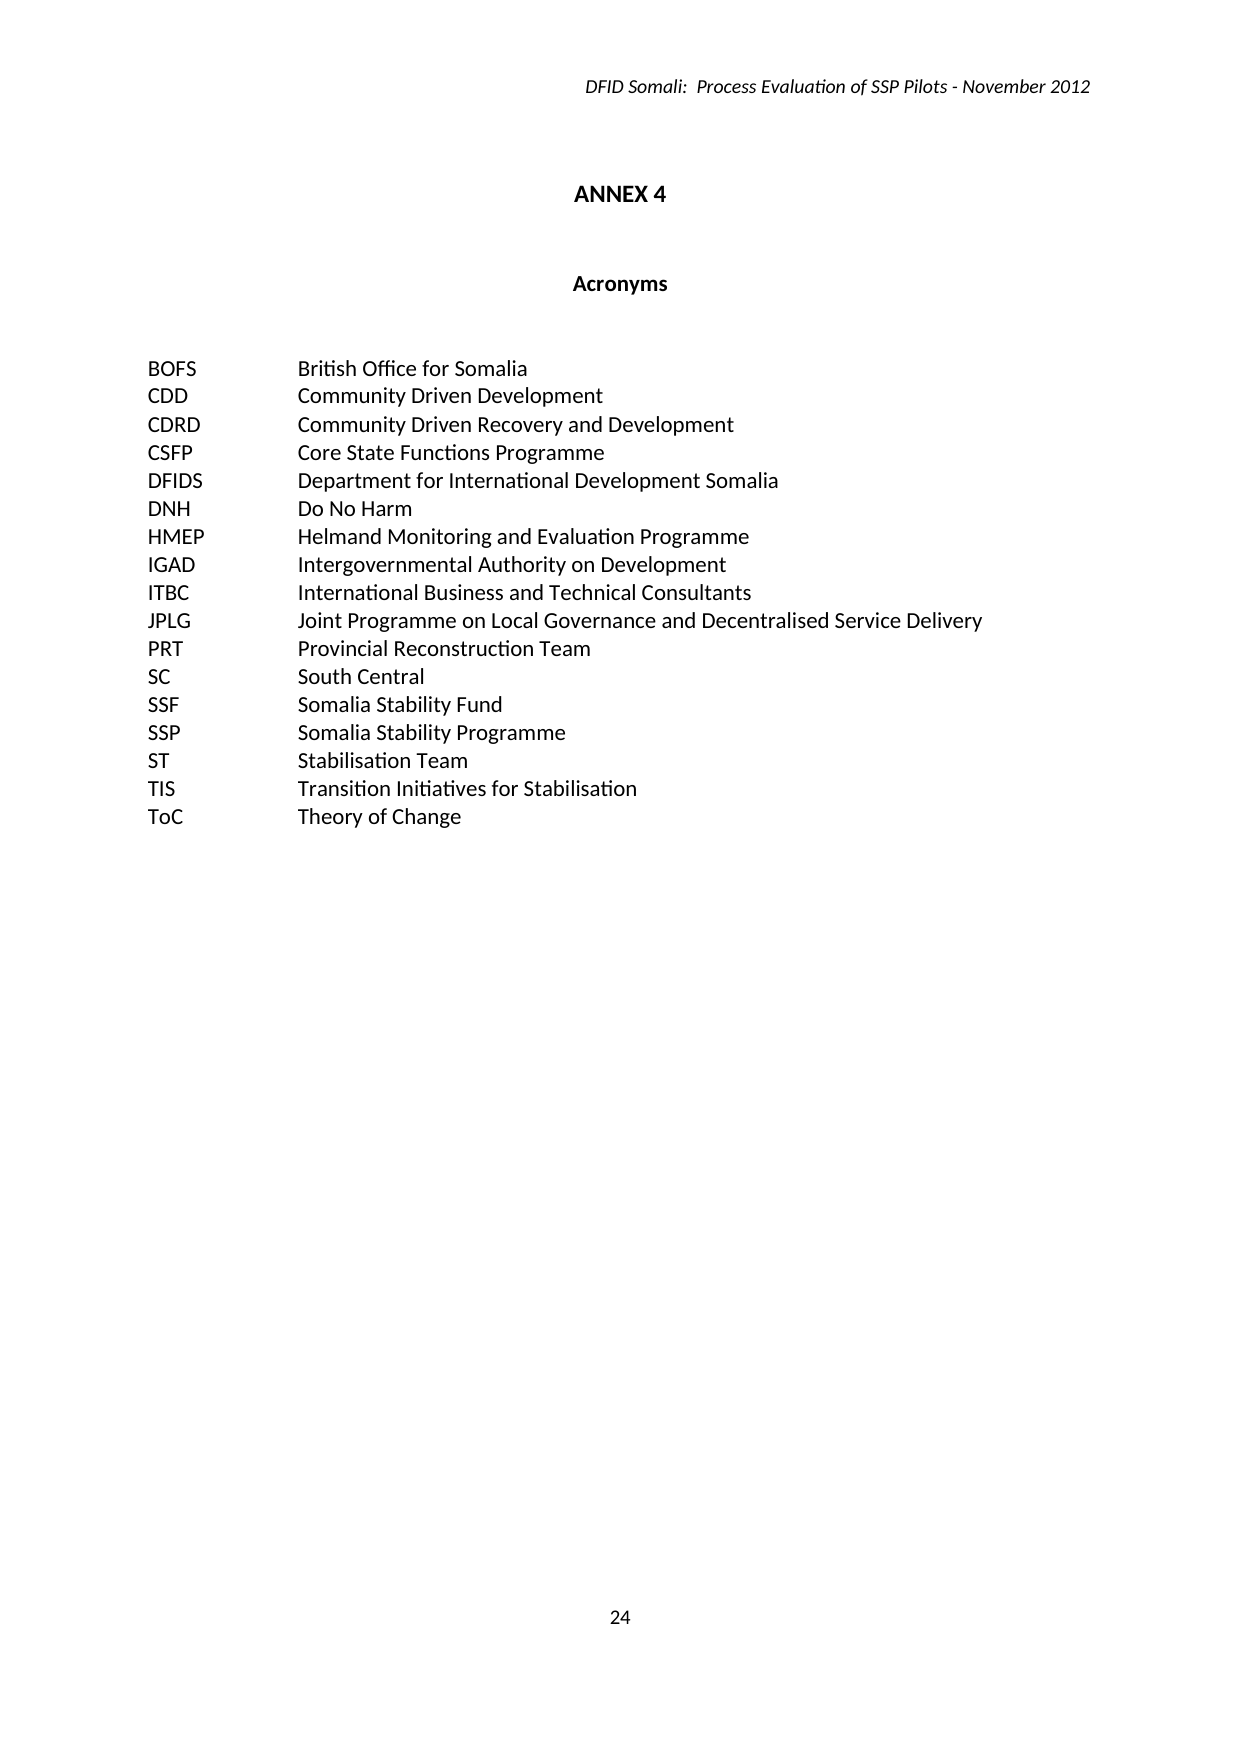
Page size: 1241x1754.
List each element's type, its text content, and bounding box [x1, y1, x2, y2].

text SSF Somalia Stability Fund [148, 690, 1092, 718]
text CDRD Community Driven Recovery and Development [148, 410, 1092, 438]
text JPLG Joint Programme on Local Governance and Decentralised Service Delivery [148, 606, 1092, 634]
text SSP Somalia Stability Programme [148, 718, 1092, 746]
text DFIDS Department for International Development Somalia [148, 466, 1092, 494]
text TIS Transition Initiatives for Stabilisation [148, 774, 1092, 802]
text Acronyms [148, 269, 1092, 298]
text HMEP Helmand Monitoring and Evaluation Programme [148, 522, 1092, 550]
text CDD Community Driven Development [148, 382, 1092, 410]
text PRT Provincial Reconstruction Team [148, 634, 1092, 662]
text SC South Central [148, 662, 1092, 690]
text CSFP Core State Functions Programme [148, 438, 1092, 466]
text ToC Theory of Change [148, 802, 1092, 830]
text IGAD Intergovernmental Authority on Development [148, 550, 1092, 578]
text ANNEX 4 [148, 178, 1092, 208]
text BOFS British Office for Somalia [148, 354, 1092, 382]
text ST Stabilisation Team [148, 746, 1092, 774]
text ITBC International Business and Technical Consultants [148, 578, 1092, 606]
text DNH Do No Harm [148, 494, 1092, 522]
